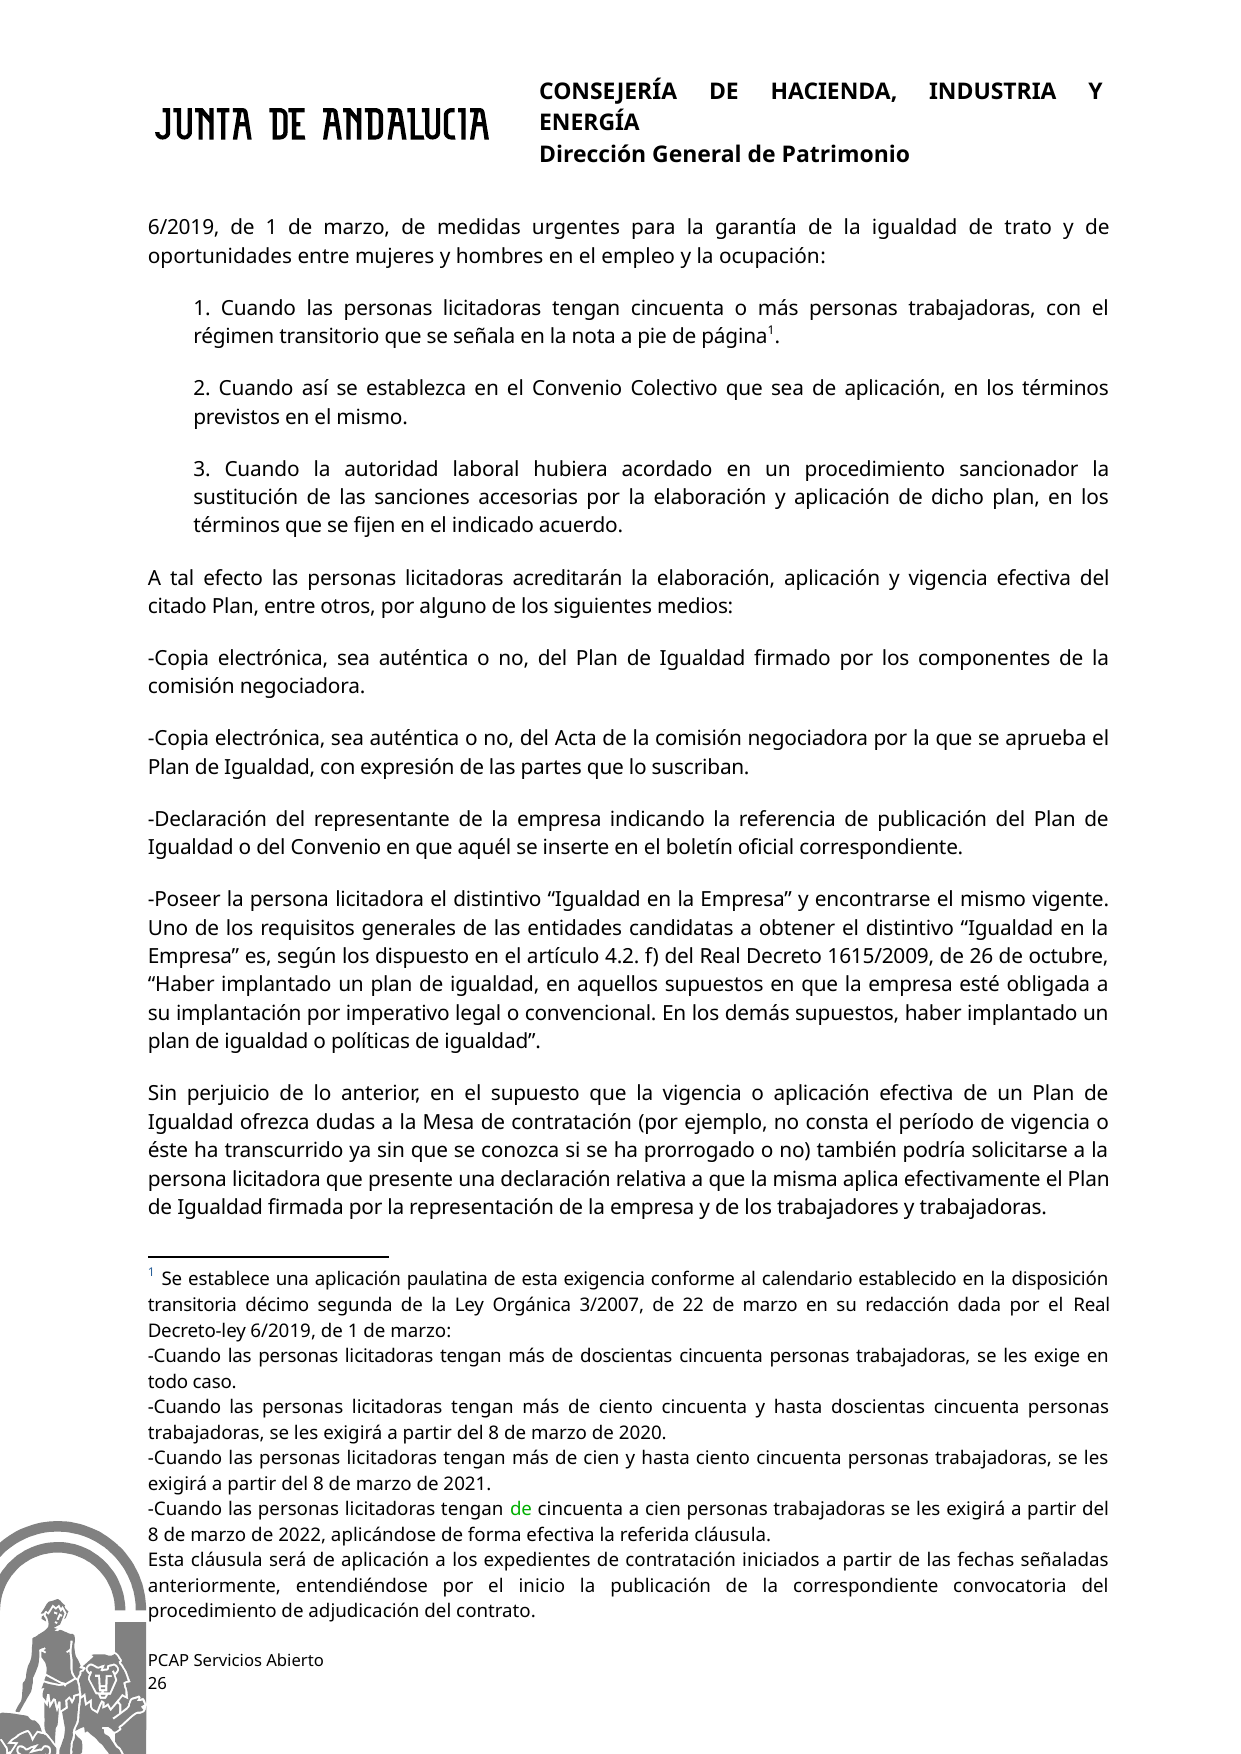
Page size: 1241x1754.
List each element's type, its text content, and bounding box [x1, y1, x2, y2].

list 1. Cuando las personas licitadoras tengan cincuenta o más personas trabajadoras, con el régimen transitorio que se señala en la nota a pie de página. [193, 293, 1110, 350]
list -Copia electrónica, sea auténtica o no, del Plan de Igualdad firmado por los componentes de la comisión negociadora. [148, 643, 1110, 700]
text Las personas licitadoras deberán acreditar la elaboración y aplicación efectiva de un Plan de Igualdad en los casos y forma establecidos en el artículo 45 de la Ley Orgánica 3/2007, de 22 de marzo, para la igualdad efectiva de mujeres y hombres en su redacción dada por el Real Decreto-ley 6/2019, de 1 de marzo, de medidas urgentes para la garantía de la igualdad de trato y de oportunidades entre mujeres y hombres en el empleo y la ocupación: [148, 212, 1110, 269]
list -Cuando las personas licitadoras tengan más de doscientas cincuenta personas trabajadoras, se les exige en todo caso. [148, 1342, 1110, 1393]
list -Cuando las personas licitadoras tengan de cincuenta a cien personas trabajadoras se les exigirá a partir del 8 de marzo de 2022, aplicándose de forma efectiva la referida cláusula. [148, 1496, 1110, 1547]
text Sin perjuicio de lo anterior, en el supuesto que la vigencia o aplicación efectiva de un Plan de Igualdad ofrezca dudas a la Mesa de contratación (por ejemplo, no consta el período de vigencia o éste ha transcurrido ya sin que se conozca si se ha prorrogado o no) también podría solicitarse a la persona licitadora que presente una declaración relativa a que la misma aplica efectivamente el Plan de Igualdad firmada por la representación de la empresa y de los trabajadores y trabajadoras. [148, 1078, 1110, 1221]
list Esta cláusula será de aplicación a los expedientes de contratación iniciados a partir de las fechas señaladas anteriormente, entendiéndose por el inicio la publicación de la correspondiente convocatoria del procedimiento de adjudicación del contrato. [151, 1547, 1110, 1623]
list 3. Cuando la autoridad laboral hubiera acordado en un procedimiento sancionador la sustitución de las sanciones accesorias por la elaboración y aplicación de dicho plan, en los términos que se fijen en el indicado acuerdo. [193, 454, 1110, 539]
list 2. Cuando así se establezca en el Convenio Colectivo que sea de aplicación, en los términos previstos en el mismo. [193, 373, 1110, 430]
list -Copia electrónica, sea auténtica o no, del Acta de la comisión negociadora por la que se aprueba el Plan de Igualdad, con expresión de las partes que lo suscriban. [148, 723, 1110, 780]
list -Cuando las personas licitadoras tengan más de ciento cincuenta y hasta doscientas cincuenta personas trabajadoras, se les exigirá a partir del 8 de marzo de 2020. [148, 1393, 1110, 1444]
list Se establece una aplicación paulatina de esta exigencia conforme al calendario establecido en la disposición transitoria décimo segunda de la Ley Orgánica 3/2007, de 22 de marzo en su redacción dada por el Real Decreto-ley 6/2019, de 1 de marzo: [148, 1263, 1110, 1342]
list -Cuando las personas licitadoras tengan más de cien y hasta ciento cincuenta personas trabajadoras, se les exigirá a partir del 8 de marzo de 2021. [148, 1444, 1110, 1496]
list -Poseer la persona licitadora el distintivo “Igualdad en la Empresa” y encontrarse el mismo vigente. Uno de los requisitos generales de las entidades candidatas a obtener el distintivo “Igualdad en la Empresa” es, según los dispuesto en el artículo 4.2. f) del Real Decreto 1615/2009, de 26 de octubre, “Haber implantado un plan de igualdad, en aquellos supuestos en que la empresa esté obligada a su implantación por imperativo legal o convencional. En los demás supuestos, haber implantado un plan de igualdad o políticas de igualdad”. [148, 884, 1110, 1055]
text A tal efecto las personas licitadoras acreditarán la elaboración, aplicación y vigencia efectiva del citado Plan, entre otros, por alguno de los siguientes medios: [148, 563, 1110, 619]
list -Declaración del representante de la empresa indicando la referencia de publicación del Plan de Igualdad o del Convenio en que aquél se inserte en el boletín oficial correspondiente. [148, 804, 1110, 861]
